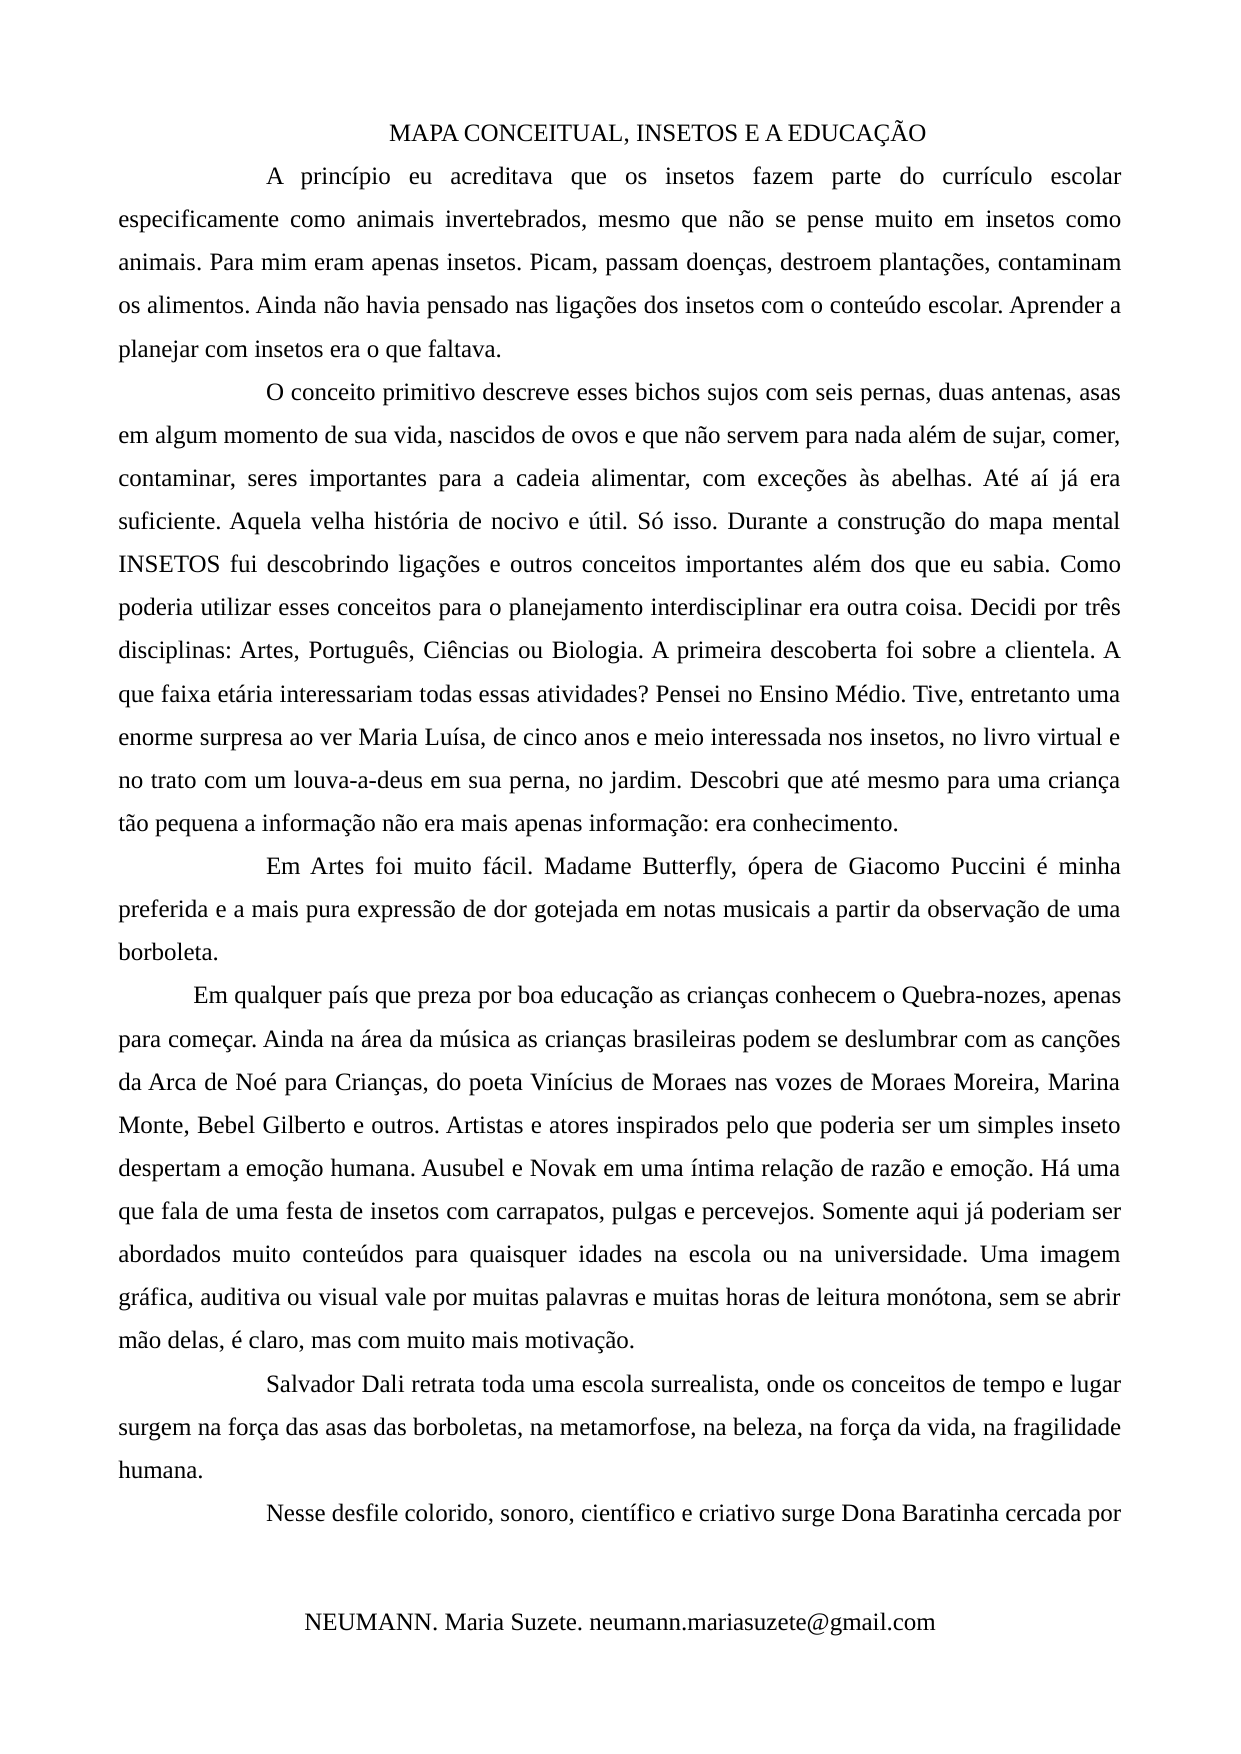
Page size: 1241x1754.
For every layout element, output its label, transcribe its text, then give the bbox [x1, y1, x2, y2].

text Salvador Dali retrata toda uma escola surrealista, onde os conceitos de tempo e lugar surgem na força das asas das borboletas, na metamorfose, na beleza, na força da vida, na fragilidade humana. [118, 1369, 1122, 1484]
text Em Artes foi muito fácil. Madame Butterfly, ópera de Giacomo Puccini é minha preferida e a mais pura expressão de dor gotejada em notas musicais a partir da observação de uma borboleta. [118, 851, 1122, 966]
text MAPA CONCEITUAL, INSETOS E A EDUCAÇÃO [118, 118, 1122, 147]
text A princípio eu acreditava que os insetos fazem parte do currículo escolar especificamente como animais invertebrados, mesmo que não se pense muito em insetos como animais. Para mim eram apenas insetos. Picam, passam doenças, destroem plantações, contaminam os alimentos. Ainda não havia pensado nas ligações dos insetos com o conteúdo escolar. Aprender a planejar com insetos era o que faltava. [118, 161, 1122, 362]
text Em qualquer país que preza por boa educação as crianças conhecem o Quebra-nozes, apenas para começar. Ainda na área da música as crianças brasileiras podem se deslumbrar com as canções da Arca de Noé para Crianças, do poeta Vinícius de Moraes nas vozes de Moraes Moreira, Marina Monte, Bebel Gilberto e outros. Artistas e atores inspirados pelo que poderia ser um simples inseto despertam a emoção humana. Ausubel e Novak em uma íntima relação de razão e emoção. Há uma que fala de uma festa de insetos com carrapatos, pulgas e percevejos. Somente aqui já poderiam ser abordados muito conteúdos para quaisquer idades na escola ou na universidade. Uma imagem gráfica, auditiva ou visual vale por muitas palavras e muitas horas de leitura monótona, sem se abrir mão delas, é claro, mas com muito mais motivação. [118, 981, 1122, 1354]
text Nesse desfile colorido, sonoro, científico e criativo surge Dona Baratinha cercada por [118, 1498, 1122, 1527]
text O conceito primitivo descreve esses bichos sujos com seis pernas, duas antenas, asas em algum momento de sua vida, nascidos de ovos e que não servem para nada além de sujar, comer, contaminar, seres importantes para a cadeia alimentar, com exceções às abelhas. Até aí já era suficiente. Aquela velha história de nocivo e útil. Só isso. Durante a construção do mapa mental INSETOS fui descobrindo ligações e outros conceitos importantes além dos que eu sabia. Como poderia utilizar esses conceitos para o planejamento interdisciplinar era outra coisa. Decidi por três disciplinas: Artes, Português, Ciências ou Biologia. A primeira descoberta foi sobre a clientela. A que faixa etária interessariam todas essas atividades? Pensei no Ensino Médio. Tive, entretanto uma enorme surpresa ao ver Maria Luísa, de cinco anos e meio interessada nos insetos, no livro virtual e no trato com um louva-a-deus em sua perna, no jardim. Descobri que até mesmo para uma criança tão pequena a informação não era mais apenas informação: era conhecimento. [118, 377, 1122, 837]
